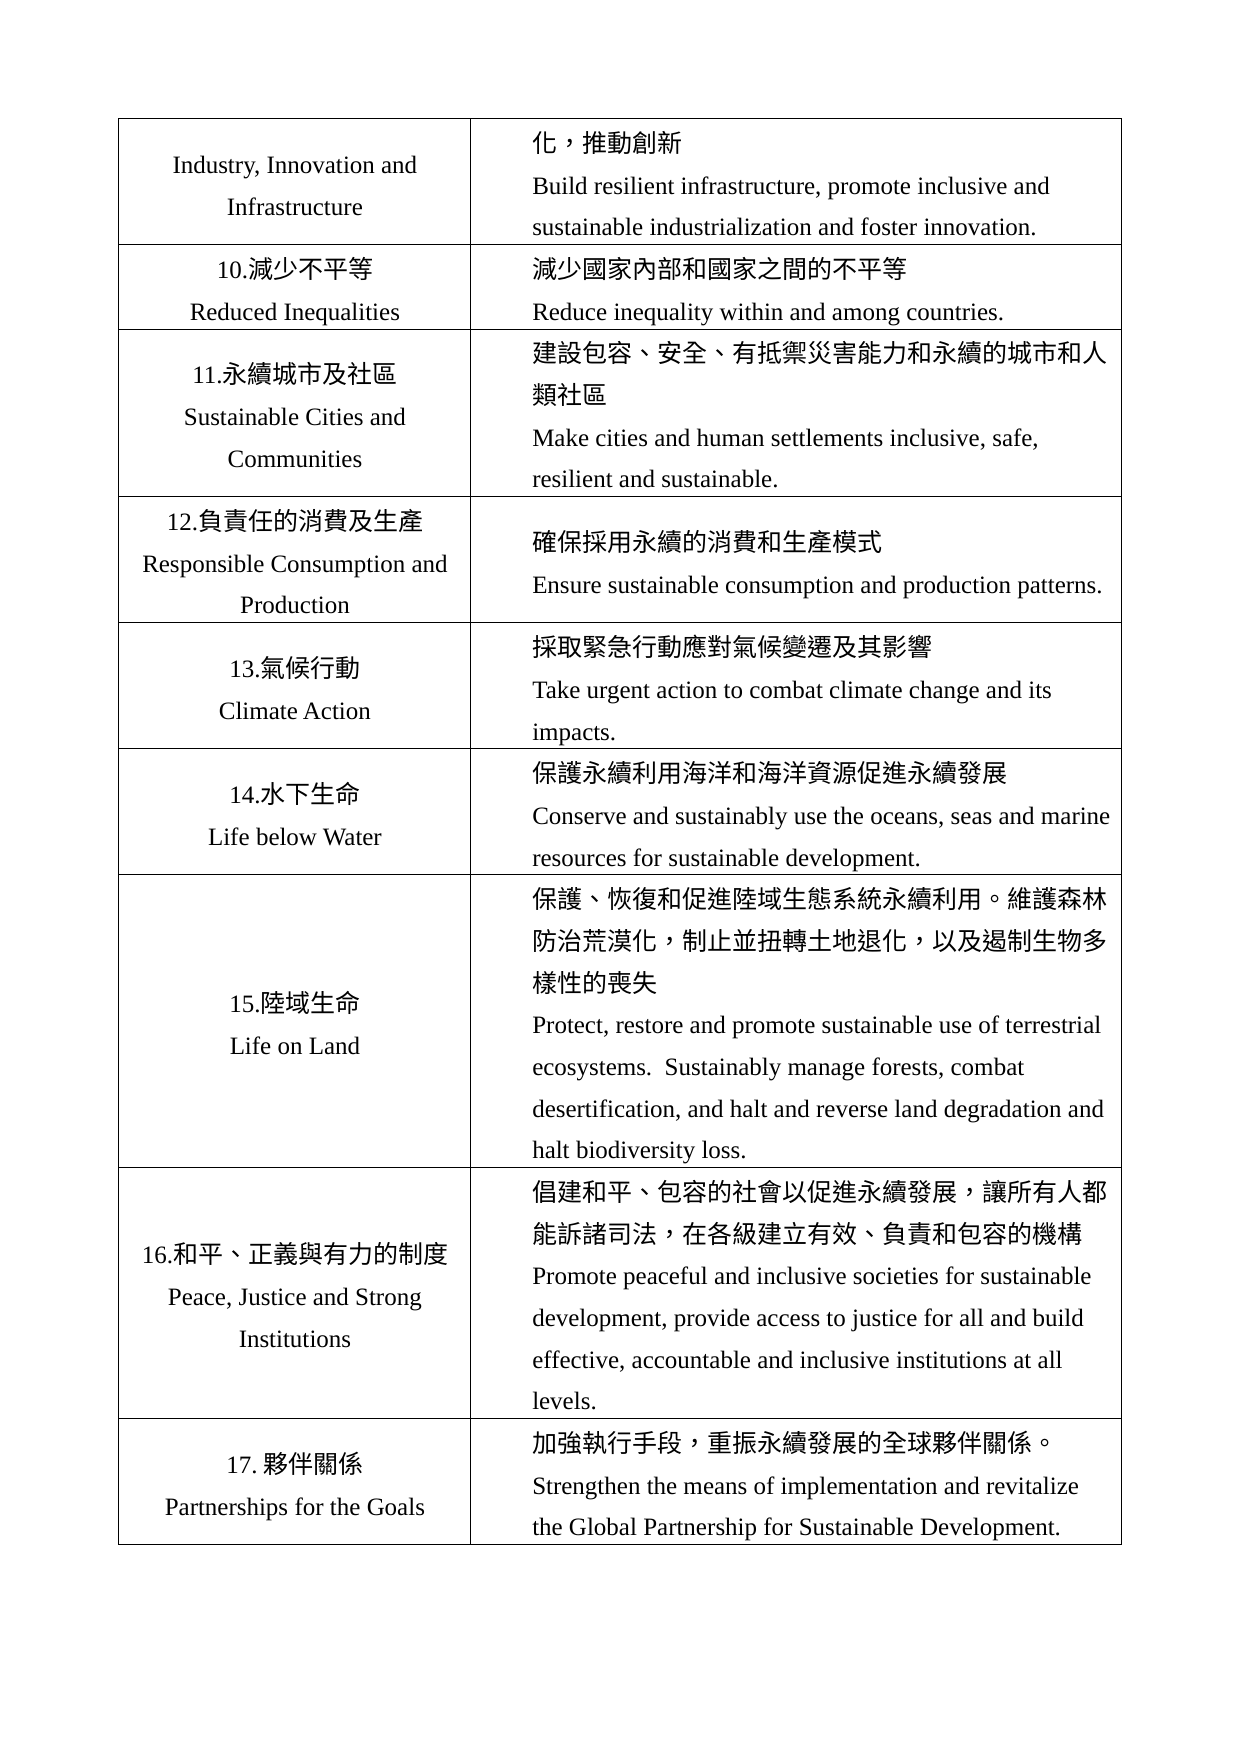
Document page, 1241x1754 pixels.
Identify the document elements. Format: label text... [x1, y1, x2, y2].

table_cell 10.減少不平等 Reduced Inequalities [119, 245, 470, 328]
table_cell 建設包容、安全、有抵禦災害能力和永續的城市和人類社區 Make cities and human settlements inclusive, safe, resilient and sustainable. [471, 330, 1121, 496]
table_cell 17. 夥伴關係 Partnerships for the Goals [119, 1419, 470, 1544]
table_cell 11.永續城市及社區 Sustainable Cities and Communities [119, 330, 470, 496]
table_cell 保護、恢復和促進陸域生態系統永續利用。維護森林防治荒漠化，制止並扭轉土地退化，以及遏制生物多樣性的喪失 Protect, restore and promote sustainable use of terrestrial ecosystems. Sustainably manage forests, combat desertification, and halt and reverse land degradation and halt biodiversity loss. [471, 875, 1121, 1167]
table_cell 12.負責任的消費及生產 Responsible Consumption and Production [119, 497, 470, 622]
table_cell 14.水下生命 Life below Water [119, 749, 470, 874]
table_cell 保護永續利用海洋和海洋資源促進永續發展 Conserve and sustainably use the oceans, seas and marine resources for sustainable development. [471, 749, 1121, 874]
table_cell 加強執行手段，重振永續發展的全球夥伴關係。 Strengthen the means of implementation and revitalize the Global Partnership for Sustainable Development. [471, 1419, 1121, 1544]
table_cell 確保採用永續的消費和生產模式 Ensure sustainable consumption and production patterns. [471, 497, 1121, 622]
table_cell 13.氣候行動 Climate Action [119, 623, 470, 748]
table_cell 15.陸域生命 Life on Land [119, 875, 470, 1167]
table_cell 減少國家內部和國家之間的不平等 Reduce inequality within and among countries. [471, 245, 1121, 328]
table_cell 化，推動創新 Build resilient infrastructure, promote inclusive and sustainable industrialization and foster innovation. [471, 119, 1121, 244]
table_cell 採取緊急行動應對氣候變遷及其影響 Take urgent action to combat climate change and its impacts. [471, 623, 1121, 748]
table_cell Industry, Innovation and Infrastructure [119, 119, 470, 244]
table_cell 倡建和平、包容的社會以促進永續發展，讓所有人都能訴諸司法，在各級建立有效、負責和包容的機構 Promote peaceful and inclusive societies for sustainable development, provide access to justice for all and build effective, accountable and inclusive institutions at all levels. [471, 1168, 1121, 1418]
table_cell 16.和平、正義與有力的制度Peace, Justice and Strong Institutions [119, 1168, 470, 1418]
